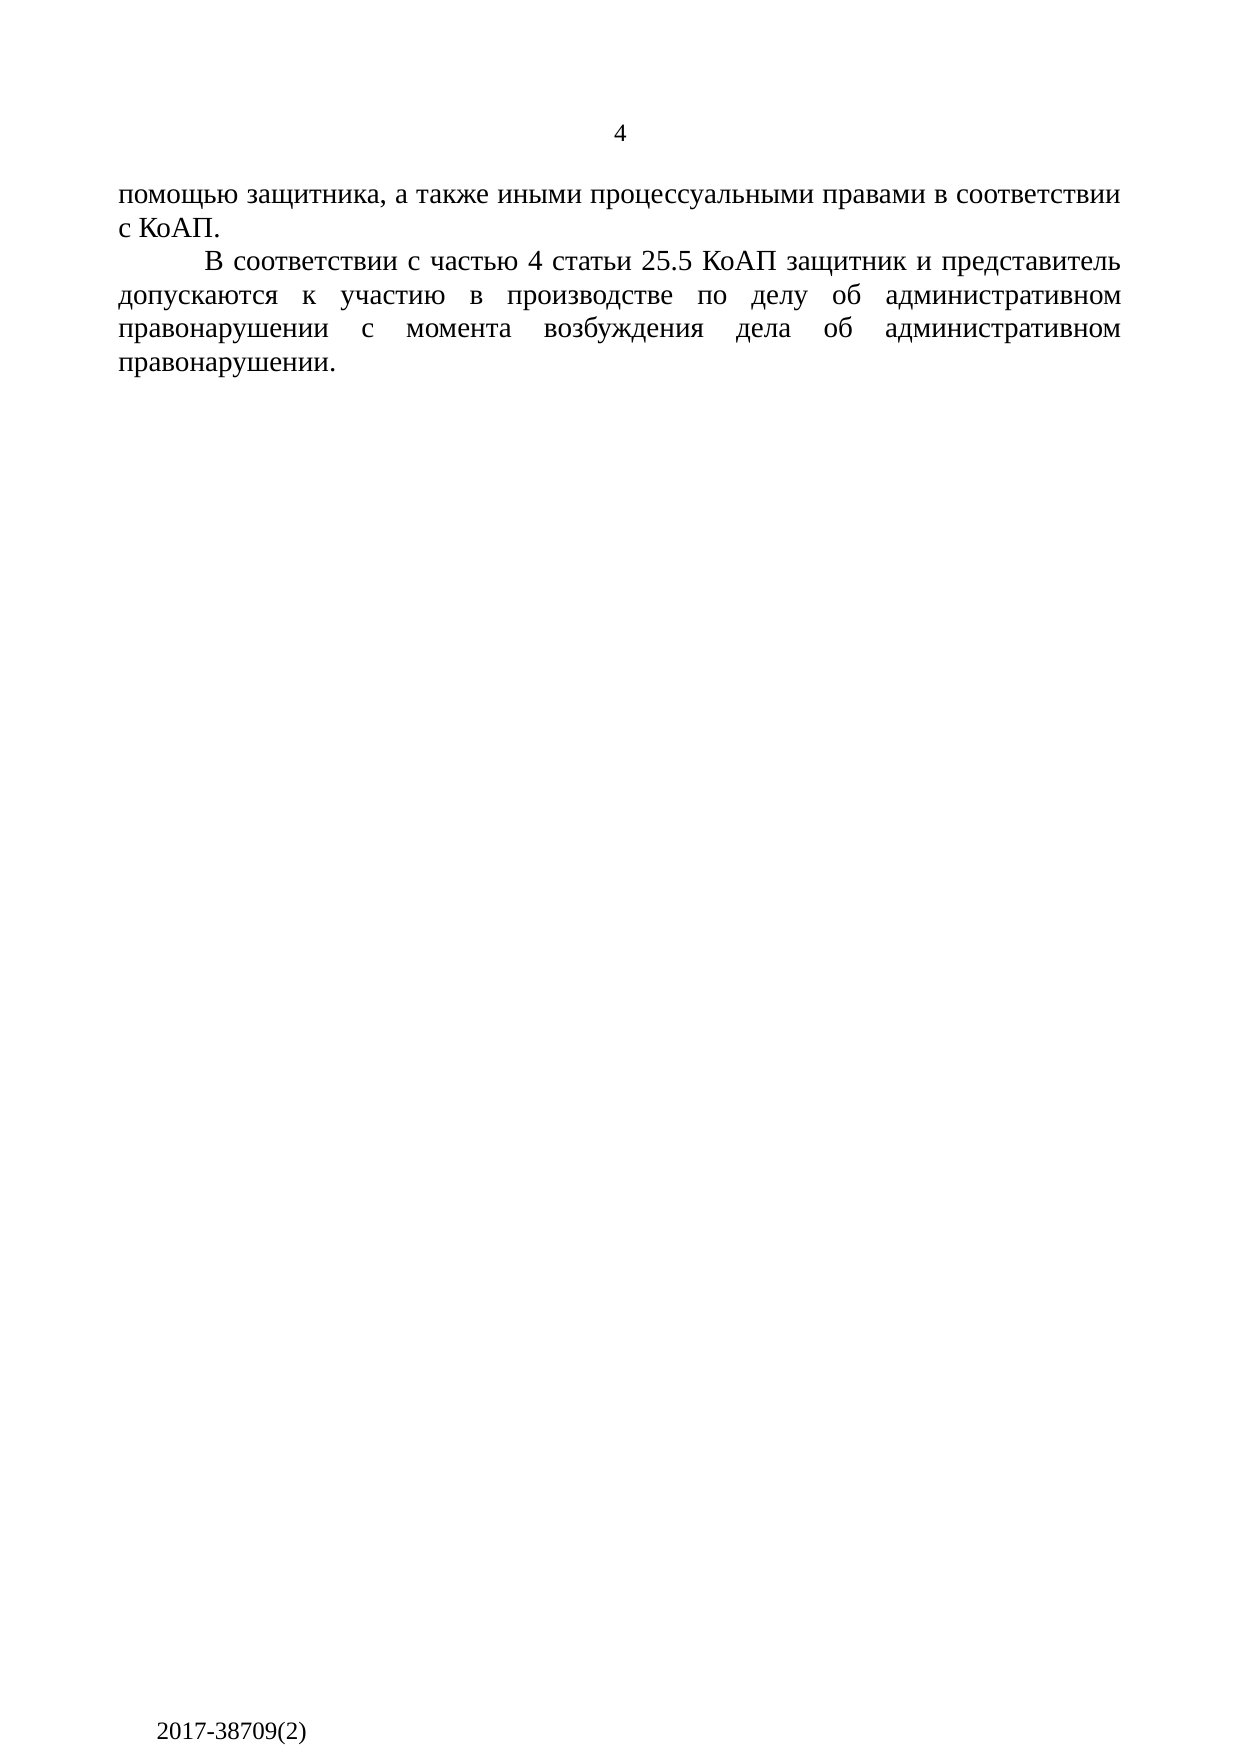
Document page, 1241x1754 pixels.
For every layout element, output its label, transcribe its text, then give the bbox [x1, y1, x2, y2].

text помощью защитника, а также иными процессуальными правами в соответствии с КоАП. [118, 176, 1122, 243]
text В соответствии с частью 4 статьи 25.5 КоАП защитник и представитель допускаются к участию в производстве по делу об административном правонарушении с момента возбуждения дела об административном правонарушении. [118, 243, 1122, 378]
